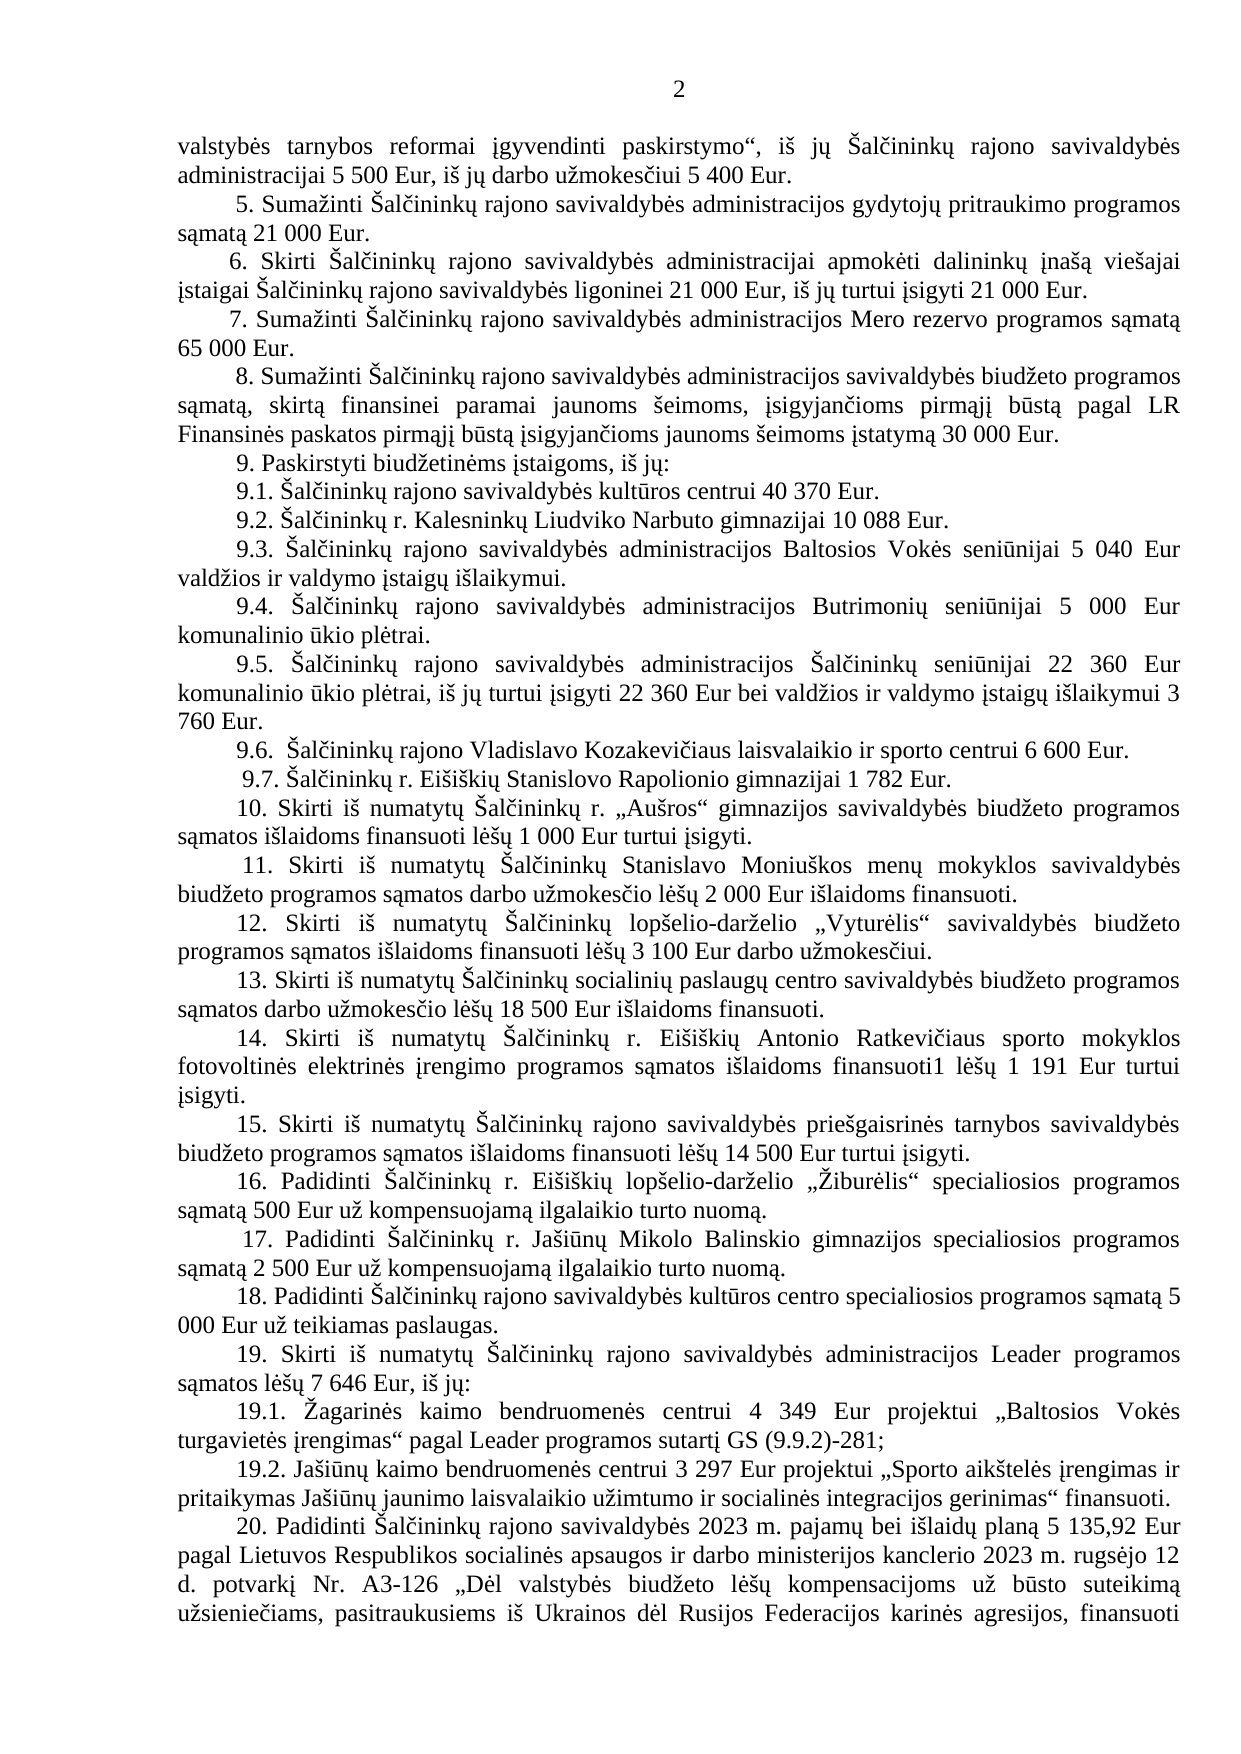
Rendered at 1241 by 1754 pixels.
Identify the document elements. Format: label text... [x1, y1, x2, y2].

text 9.6. Šalčininkų rajono Vladislavo Kozakevičiaus laisvalaikio ir sporto centrui 6 600 Eur. [177, 735, 1181, 764]
text 8. Sumažinti Šalčininkų rajono savivaldybės administracijos savivaldybės biudžeto programos sąmatą, skirtą finansinei paramai jaunoms šeimoms, įsigyjančioms pirmąjį būstą pagal LR Finansinės paskatos pirmąjį būstą įsigyjančioms jaunoms šeimoms įstatymą 30 000 Eur. [177, 361, 1181, 448]
text 7. Sumažinti Šalčininkų rajono savivaldybės administracijos Mero rezervo programos sąmatą 65 000 Eur. [177, 304, 1181, 361]
text 9.7. Šalčininkų r. Eišiškių Stanislovo Rapolionio gimnazijai 1 782 Eur. [177, 764, 1181, 793]
text 6. Skirti Šalčininkų rajono savivaldybės administracijai apmokėti dalininkų įnašą viešajai įstaigai Šalčininkų rajono savivaldybės ligoninei 21 000 Eur, iš jų turtui įsigyti 21 000 Eur. [177, 246, 1181, 304]
text 10. Skirti iš numatytų Šalčininkų r. „Aušros“ gimnazijos savivaldybės biudžeto programos sąmatos išlaidoms finansuoti lėšų 1 000 Eur turtui įsigyti. [177, 793, 1181, 850]
text 9.2. Šalčininkų r. Kalesninkų Liudviko Narbuto gimnazijai 10 088 Eur. [177, 505, 1181, 534]
text 16. Padidinti Šalčininkų r. Eišiškių lopšelio-darželio „Žiburėlis“ specialiosios programos sąmatą 500 Eur už kompensuojamą ilgalaikio turto nuomą. [177, 1166, 1181, 1224]
text 9.1. Šalčininkų rajono savivaldybės kultūros centrui 40 370 Eur. [177, 476, 1181, 505]
text 17. Padidinti Šalčininkų r. Jašiūnų Mikolo Balinskio gimnazijos specialiosios programos sąmatą 2 500 Eur už kompensuojamą ilgalaikio turto nuomą. [177, 1224, 1181, 1281]
text 15. Skirti iš numatytų Šalčininkų rajono savivaldybės priešgaisrinės tarnybos savivaldybės biudžeto programos sąmatos išlaidoms finansuoti lėšų 14 500 Eur turtui įsigyti. [177, 1109, 1181, 1166]
text 19.2. Jašiūnų kaimo bendruomenės centrui 3 297 Eur projektui „Sporto aikštelės įrengimas ir pritaikymas Jašiūnų jaunimo laisvalaikio užimtumo ir socialinės integracijos gerinimas“ finansuoti. [177, 1454, 1181, 1511]
text 19.1. Žagarinės kaimo bendruomenės centrui 4 349 Eur projektui „Baltosios Vokės turgavietės įrengimas“ pagal Leader programos sutartį GS (9.9.2)-281; [177, 1396, 1181, 1454]
text 14. Skirti iš numatytų Šalčininkų r. Eišiškių Antonio Ratkevičiaus sporto mokyklos fotovoltinės elektrinės įrengimo programos sąmatos išlaidoms finansuoti1 lėšų 1 191 Eur turtui įsigyti. [177, 1023, 1181, 1109]
text 19. Skirti iš numatytų Šalčininkų rajono savivaldybės administracijos Leader programos sąmatos lėšų 7 646 Eur, iš jų: [177, 1339, 1181, 1396]
text 9.5. Šalčininkų rajono savivaldybės administracijos Šalčininkų seniūnijai 22 360 Eur komunalinio ūkio plėtrai, iš jų turtui įsigyti 22 360 Eur bei valdžios ir valdymo įstaigų išlaikymui 3 760 Eur. [177, 649, 1181, 735]
text 9. Paskirstyti biudžetinėms įstaigoms, iš jų: [236, 448, 1181, 476]
text 13. Skirti iš numatytų Šalčininkų socialinių paslaugų centro savivaldybės biudžeto programos sąmatos darbo užmokesčio lėšų 18 500 Eur išlaidoms finansuoti. [177, 965, 1181, 1023]
text 9.3. Šalčininkų rajono savivaldybės administracijos Baltosios Vokės seniūnijai 5 040 Eur valdžios ir valdymo įstaigų išlaikymui. [177, 534, 1181, 591]
text 9.4. Šalčininkų rajono savivaldybės administracijos Butrimonių seniūnijai 5 000 Eur komunalinio ūkio plėtrai. [177, 591, 1181, 649]
text 20. Padidinti Šalčininkų rajono savivaldybės 2023 m. pajamų bei išlaidų planą 5 135,92 Eur pagal Lietuvos Respublikos socialinės apsaugos ir darbo ministerijos kanclerio 2023 m. rugsėjo 12 d. potvarkį Nr. A3-126 „Dėl valstybės biudžeto lėšų kompensacijoms už būsto suteikimą užsieniečiams, pasitraukusiems iš Ukrainos dėl Rusijos Federacijos karinės agresijos, finansuoti [177, 1511, 1181, 1626]
text 11. Skirti iš numatytų Šalčininkų Stanislavo Moniuškos menų mokyklos savivaldybės biudžeto programos sąmatos darbo užmokesčio lėšų 2 000 Eur išlaidoms finansuoti. [177, 850, 1181, 908]
text 12. Skirti iš numatytų Šalčininkų lopšelio-darželio „Vyturėlis“ savivaldybės biudžeto programos sąmatos išlaidoms finansuoti lėšų 3 100 Eur darbo užmokesčiui. [177, 908, 1181, 965]
text 5. Sumažinti Šalčininkų rajono savivaldybės administracijos gydytojų pritraukimo programos sąmatą 21 000 Eur. [177, 189, 1181, 246]
text 18. Padidinti Šalčininkų rajono savivaldybės kultūros centro specialiosios programos sąmatą 5 000 Eur už teikiamas paslaugas. [177, 1281, 1181, 1339]
text valstybės tarnybos reformai įgyvendinti paskirstymo“, iš jų Šalčininkų rajono savivaldybės administracijai 5 500 Eur, iš jų darbo užmokesčiui 5 400 Eur. [177, 131, 1181, 189]
